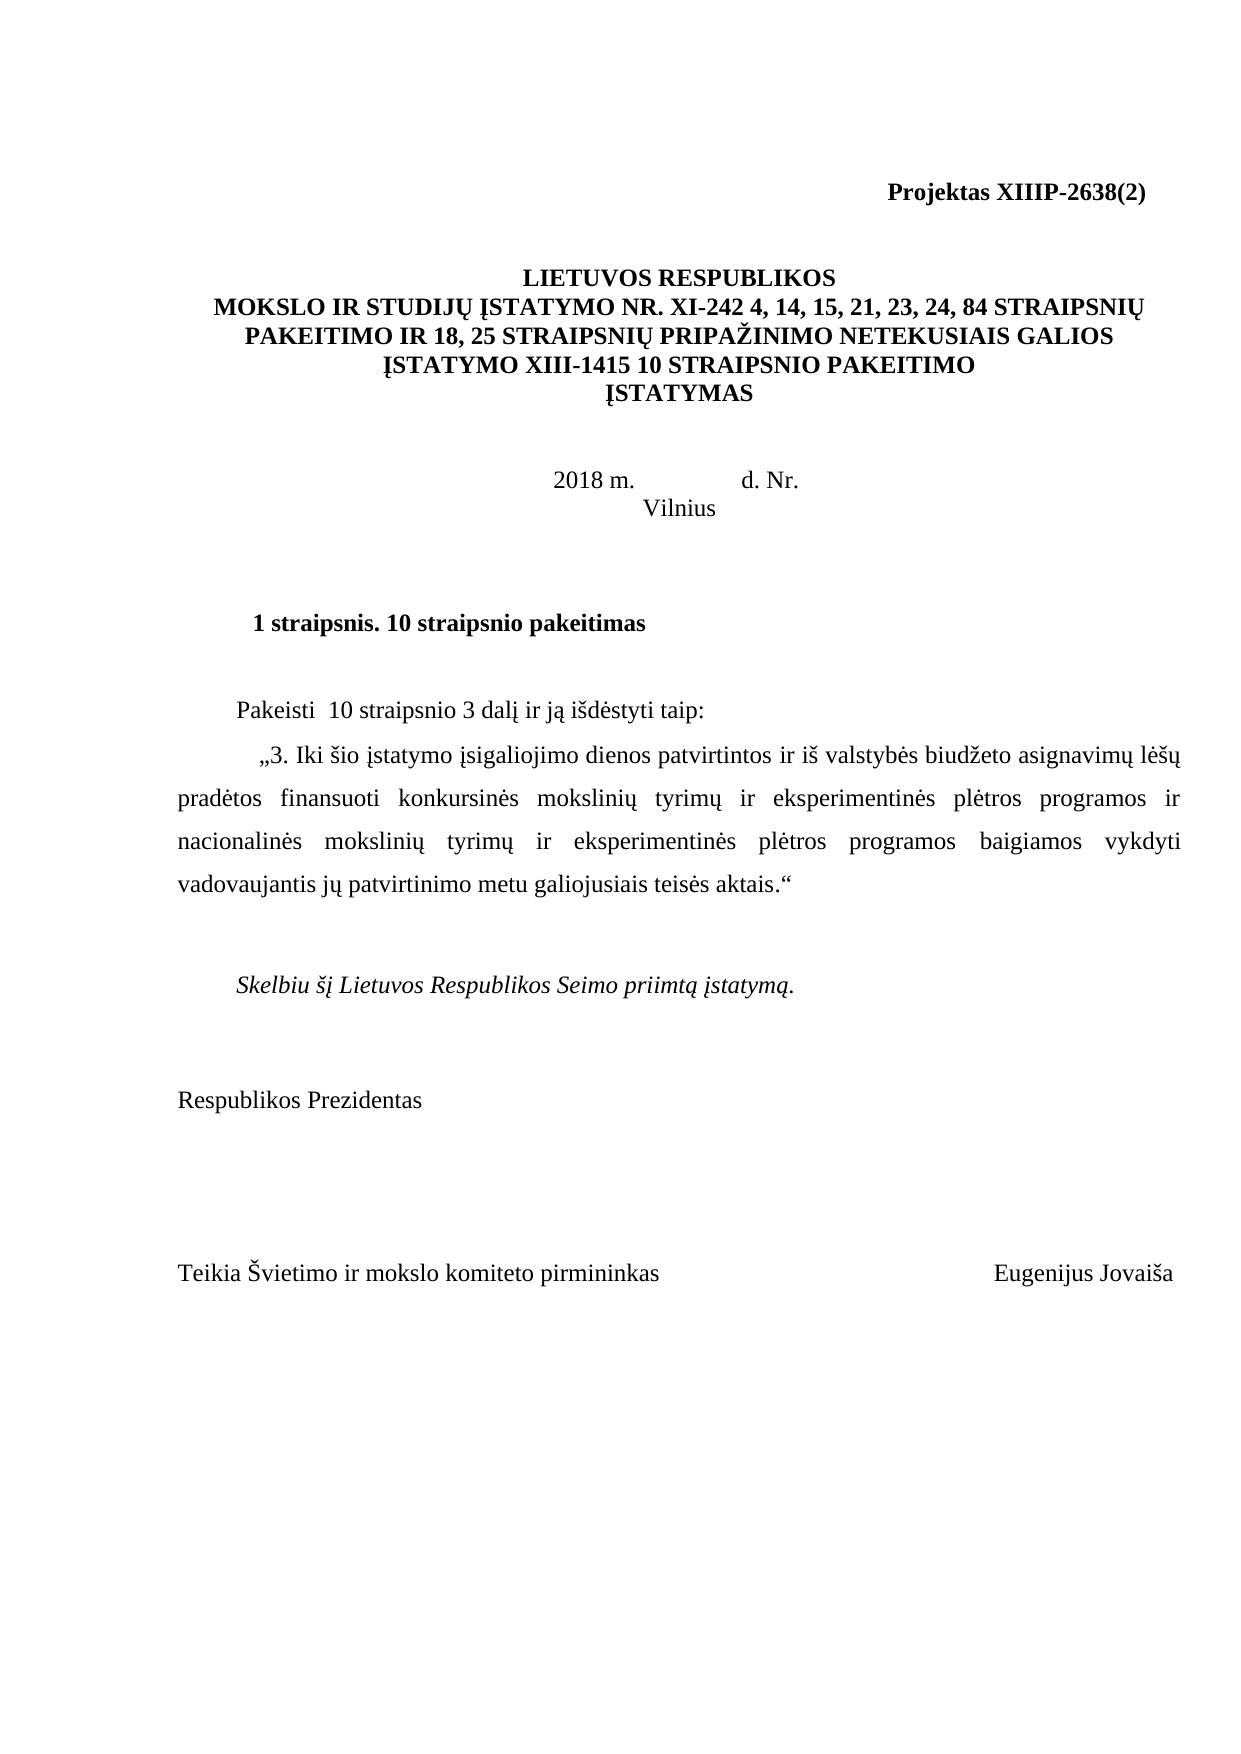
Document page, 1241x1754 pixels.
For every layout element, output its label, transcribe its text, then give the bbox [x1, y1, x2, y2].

text Pakeisti 10 straipsnio 3 dalį ir ją išdėstyti taip: [177, 695, 1181, 723]
text įstatymas [177, 378, 1181, 407]
text ĮSTATYMo XIII-1415 10 straipsnio pakeitimo [177, 350, 1181, 378]
text MOKSLO IR STUDIJŲ ĮSTATYMO NR. XI-242 4, 14, 15, 21, 23, 24, 84 STRAIPSNIŲ PAKEITIMO IR 18, 25 STRAIPSNIŲ PRIPAŽINIMO NETEKUSIAIS GALIOS [177, 292, 1181, 350]
text „3. Iki šio įstatymo įsigaliojimo dienos patvirtintos ir iš valstybės biudžeto asignavimų lėšų pradėtos finansuoti konkursinės mokslinių tyrimų ir eksperimentinės plėtros programos ir nacionalinės mokslinių tyrimų ir eksperimentinės plėtros programos baigiamos vykdyti vadovaujantis jų patvirtinimo metu galiojusiais teisės aktais.“ [177, 740, 1181, 898]
text Respublikos Prezidentas [177, 1085, 1181, 1114]
text LIETUVOS RESPUBLIKOS [177, 263, 1181, 292]
text 2018 m. d. Nr. [177, 465, 1181, 493]
text Vilnius [177, 493, 1181, 522]
text Teikia Švietimo ir mokslo komiteto pirmininkas Eugenijus Jovaiša [177, 1258, 1181, 1286]
text Skelbiu šį Lietuvos Respublikos Seimo priimtą įstatymą. [177, 970, 1181, 999]
text Projektas XIIIP-2638(2) [717, 177, 1181, 206]
text 1 straipsnis. 10 straipsnio pakeitimas [177, 608, 1181, 637]
